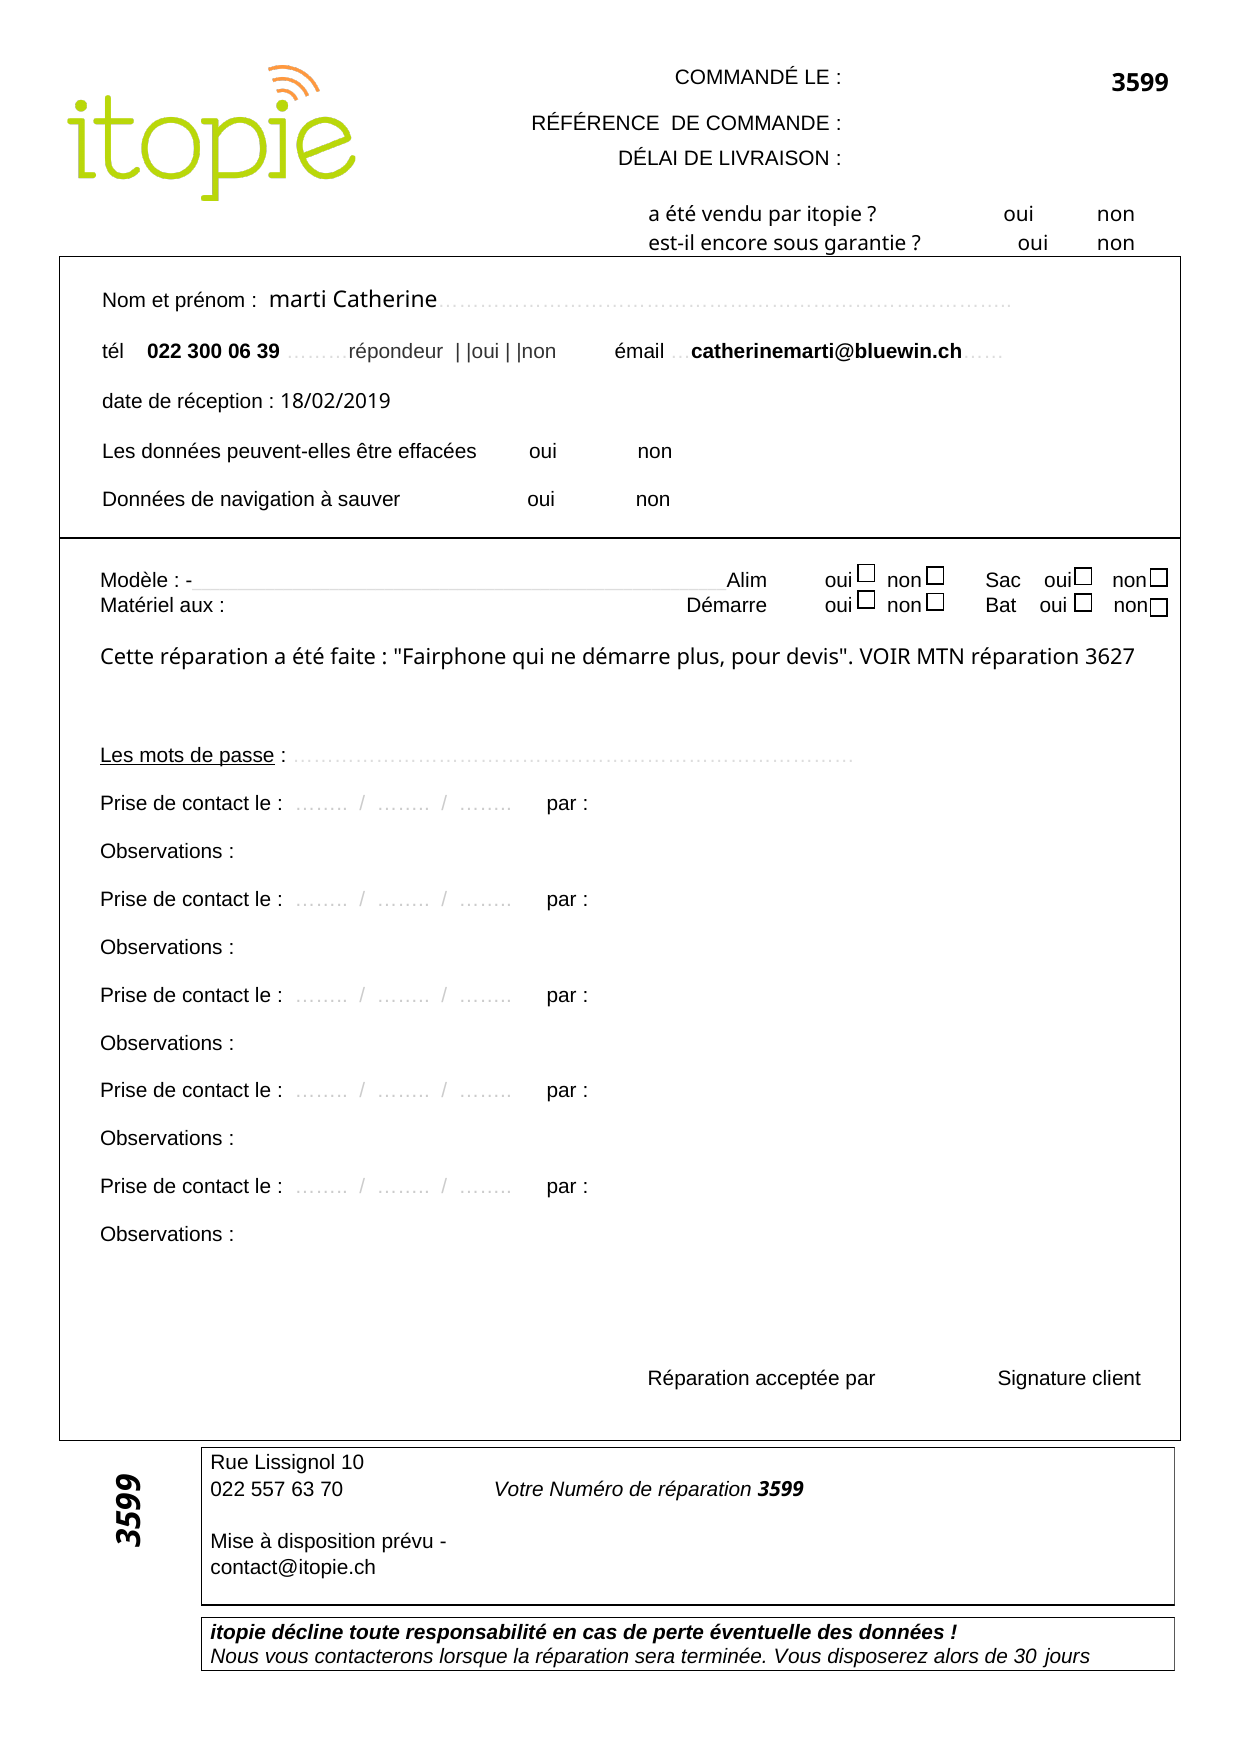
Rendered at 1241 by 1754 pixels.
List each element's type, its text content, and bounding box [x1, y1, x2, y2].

text Modèle : - Alim oui non Sac oui non [879, 562, 925, 590]
text Modèle : - Alim oui non Sac oui non [60, 562, 856, 590]
text Réparation acceptée par Signature client [60, 1363, 1180, 1390]
table_cell RÉFÉRENCE DE COMMANDE : [490, 105, 847, 140]
text Observations : [60, 931, 1180, 958]
text Observations : [60, 1123, 1180, 1150]
text Cette réparation a été faite : "Fairphone qui ne démarre plus, pour devis". VOIR MTN réparation 3627 [60, 638, 1180, 671]
table_cell [847, 105, 1180, 140]
text date de réception : 18/02/2019 [60, 383, 1180, 415]
picture [67, 65, 356, 201]
text Modèle : - Alim oui non Sac oui non [948, 562, 1180, 590]
table_header Rue Lissignol 10 022 557 63 70 Votre Numéro de réparation 3599 Mise à disposition prévu - contact@itopie.ch [195, 1441, 1180, 1611]
text Les données peuvent-elles être effacées oui non [60, 436, 1180, 463]
table_cell itopie décline toute responsabilité en cas de perte éventuelle des données ! Nous vous contacterons lorsque la réparation sera terminée. Vous disposerez alors de 30 jours [195, 1611, 1180, 1677]
text a été vendu par itopie ? oui non [59, 199, 1181, 228]
text Prise de contact le : …….. / …….. / …….. par : [60, 979, 1180, 1006]
text Observations : [60, 836, 1180, 863]
table_cell DÉLAI DE LIVRAISON : [490, 140, 847, 175]
text est-il encore sous garantie ? oui non [59, 228, 1181, 256]
text Observations : [60, 1219, 1180, 1246]
table_cell [847, 140, 1180, 175]
text Observations : [60, 1027, 1180, 1054]
text Matériel aux : Démarre oui non Bat oui non [60, 590, 1180, 617]
table_header 3599 [59, 1441, 195, 1677]
text Prise de contact le : …….. / …….. / …….. par : [60, 883, 1180, 911]
text Nom et prénom : marti Catherine……………………………………………………………………….. [60, 280, 1180, 314]
text Prise de contact le : …….. / …….. / …….. par : [60, 788, 1180, 815]
table_header 3599 [847, 59, 1180, 104]
text Prise de contact le : …….. / …….. / …….. par : [60, 1075, 1180, 1102]
text Les mots de passe : ……………………………………………………………………… [60, 740, 1180, 767]
table_header COMMANDÉ LE : [490, 59, 847, 104]
text Données de navigation à sauver oui non [60, 484, 1180, 511]
text tél 022 300 06 39 ………répondeur | |oui | |non émail …catherinemarti@bluewin.ch…… [60, 335, 1180, 362]
text Prise de contact le : …….. / …….. / …….. par : [60, 1171, 1180, 1198]
